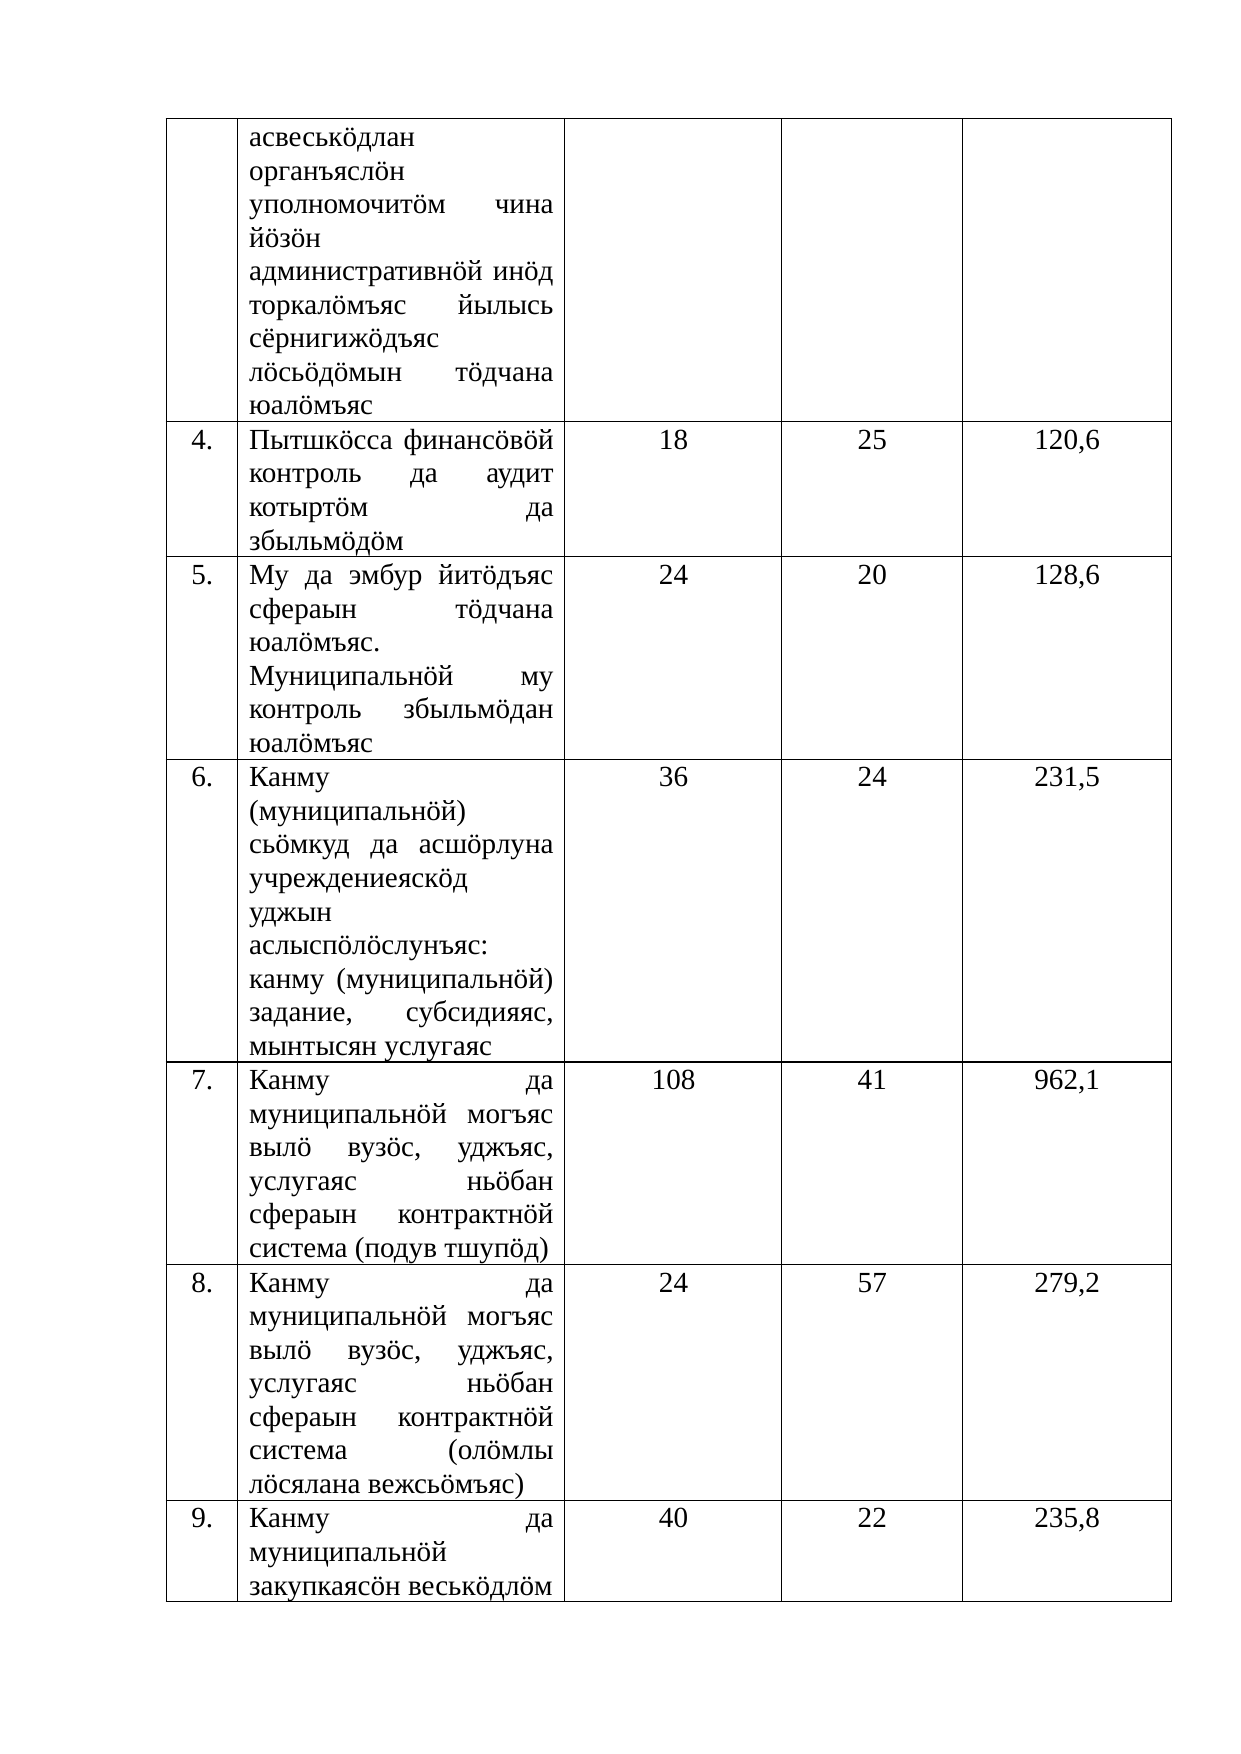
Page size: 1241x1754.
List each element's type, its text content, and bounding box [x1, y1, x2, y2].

table_cell Канму да муниципальнӧй могъяс вылӧ вузӧс, уджъяс, услугаяс ньӧбан сфераын контрактнӧй система (олӧмлы лӧсялана вежсьӧмъяс) [238, 1265, 564, 1499]
table_cell асвеськӧдлан органъяслӧн уполномочитӧм чина йӧзӧн административнӧй инӧд торкалӧмъяс йылысь сёрнигижӧдъяс лӧсьӧдӧмын тӧдчана юалӧмъяс [238, 119, 564, 421]
table_cell 6. [167, 760, 237, 1061]
table_cell Пытшкӧсса финансӧвӧй контроль да аудит котыртӧм да збыльмӧдӧм [238, 422, 564, 556]
table_cell 279,2 [963, 1265, 1171, 1499]
table_cell 20 [782, 557, 962, 758]
table_cell 18 [565, 422, 781, 556]
table_cell 22 [782, 1501, 962, 1601]
table_cell [167, 119, 237, 421]
table_cell 25 [782, 422, 962, 556]
table_cell [963, 119, 1171, 421]
table_cell 24 [565, 557, 781, 758]
table_cell 40 [565, 1501, 781, 1601]
table_cell 36 [565, 760, 781, 1061]
table_cell [782, 119, 962, 421]
table_cell 231,5 [963, 760, 1171, 1061]
table_cell 9. [167, 1501, 237, 1601]
table_cell Му да эмбур йитӧдъяс сфераын тӧдчана юалӧмъяс. Муниципальнӧй му контроль збыльмӧдан юалӧмъяс [238, 557, 564, 758]
table_cell 108 [565, 1063, 781, 1264]
table_cell 120,6 [963, 422, 1171, 556]
table_cell Канму да муниципальнӧй закупкаясӧн веськӧдлӧм [238, 1501, 564, 1601]
table_cell Канму да муниципальнӧй могъяс вылӧ вузӧс, уджъяс, услугаяс ньӧбан сфераын контрактнӧй система (подув тшупӧд) [238, 1063, 564, 1264]
table_cell 8. [167, 1265, 237, 1499]
table_cell 235,8 [963, 1501, 1171, 1601]
table_cell Канму (муниципальнӧй) сьӧмкуд да асшӧрлуна учреждениеяскӧд уджын аслыспӧлӧслунъяс: канму (муниципальнӧй) задание, субсидияяс, мынтысян услугаяс [238, 760, 564, 1061]
table_cell 24 [782, 760, 962, 1061]
table_cell 41 [782, 1063, 962, 1264]
table_cell 57 [782, 1265, 962, 1499]
table_cell 7. [167, 1063, 237, 1264]
table_cell 24 [565, 1265, 781, 1499]
table_cell 4. [167, 422, 237, 556]
table_cell 128,6 [963, 557, 1171, 758]
table_cell 962,1 [963, 1063, 1171, 1264]
table_cell [565, 119, 781, 421]
table_cell 5. [167, 557, 237, 758]
